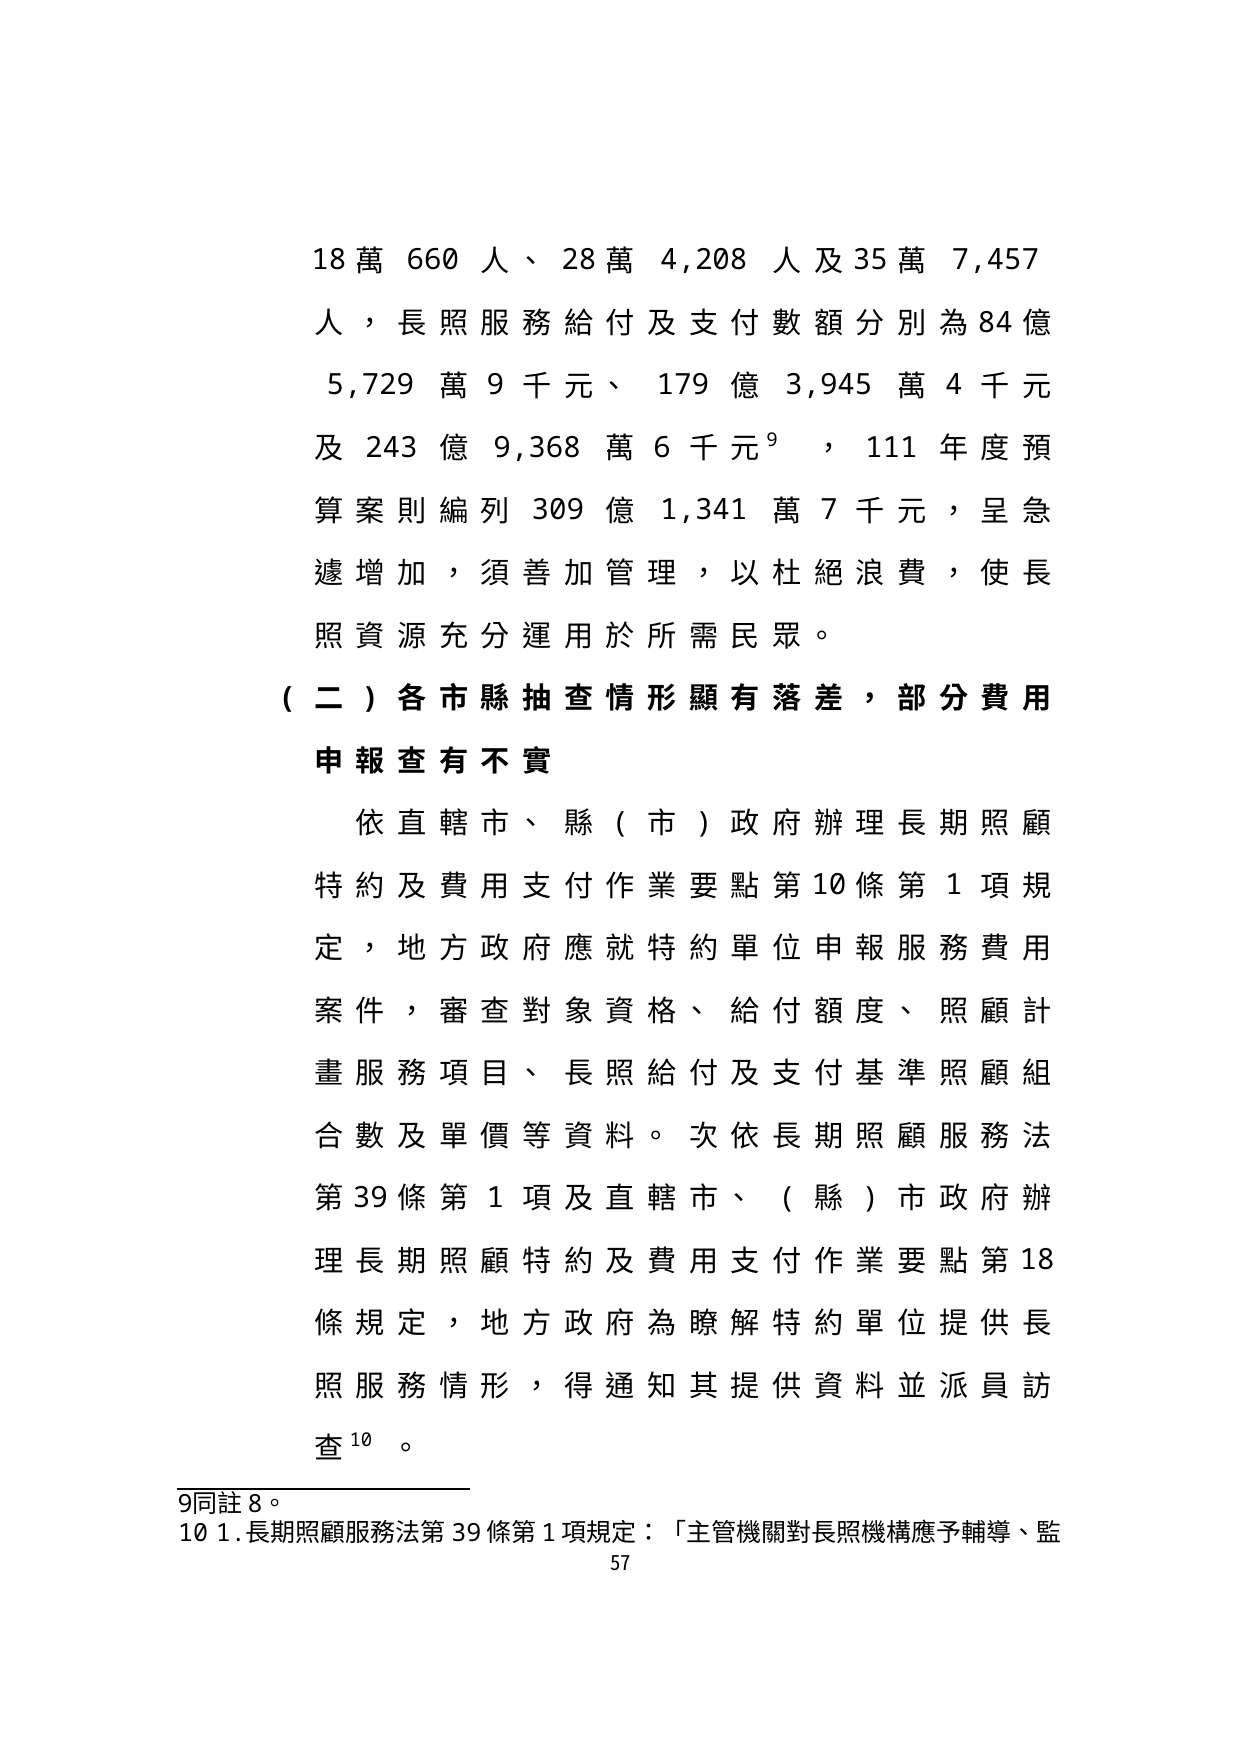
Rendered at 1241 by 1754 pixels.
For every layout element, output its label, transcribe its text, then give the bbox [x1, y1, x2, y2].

text 18萬660人、28萬4,208人及35萬7,457人，長照服務給付及支付數額分別為84億5,729萬9千元、179億3,945萬4千元及243億9,368萬6千元，111年度預算案則編列309億1,341萬7千元，呈急遽增加，須善加管理，以杜絕浪費，使長照資源充分運用於所需民眾。 [271, 217, 1058, 654]
text (二)各市縣抽查情形顯有落差，部分費用申報查有不實 [242, 654, 1058, 779]
text 同註8。 [177, 1489, 1063, 1518]
text 依直轄市、縣(市)政府辦理長期照顧特約及費用支付作業要點第10條第1項規定，地方政府應就特約單位申報服務費用案件，審查對象資格、給付額度、照顧計畫服務項目、長照給付及支付基準照顧組合數及單價等資料。次依長期照顧服務法第39條第1項及直轄市、(縣)市政府辦理長期照顧特約及費用支付作業要點第18條規定，地方政府為瞭解特約單位提供長照服務情形，得通知其提供資料並派員訪查。 [271, 779, 1058, 1467]
text 1.長期照顧服務法第39條第1項規定：「主管機關對長照機構應予輔導、監 [178, 1518, 1063, 1547]
